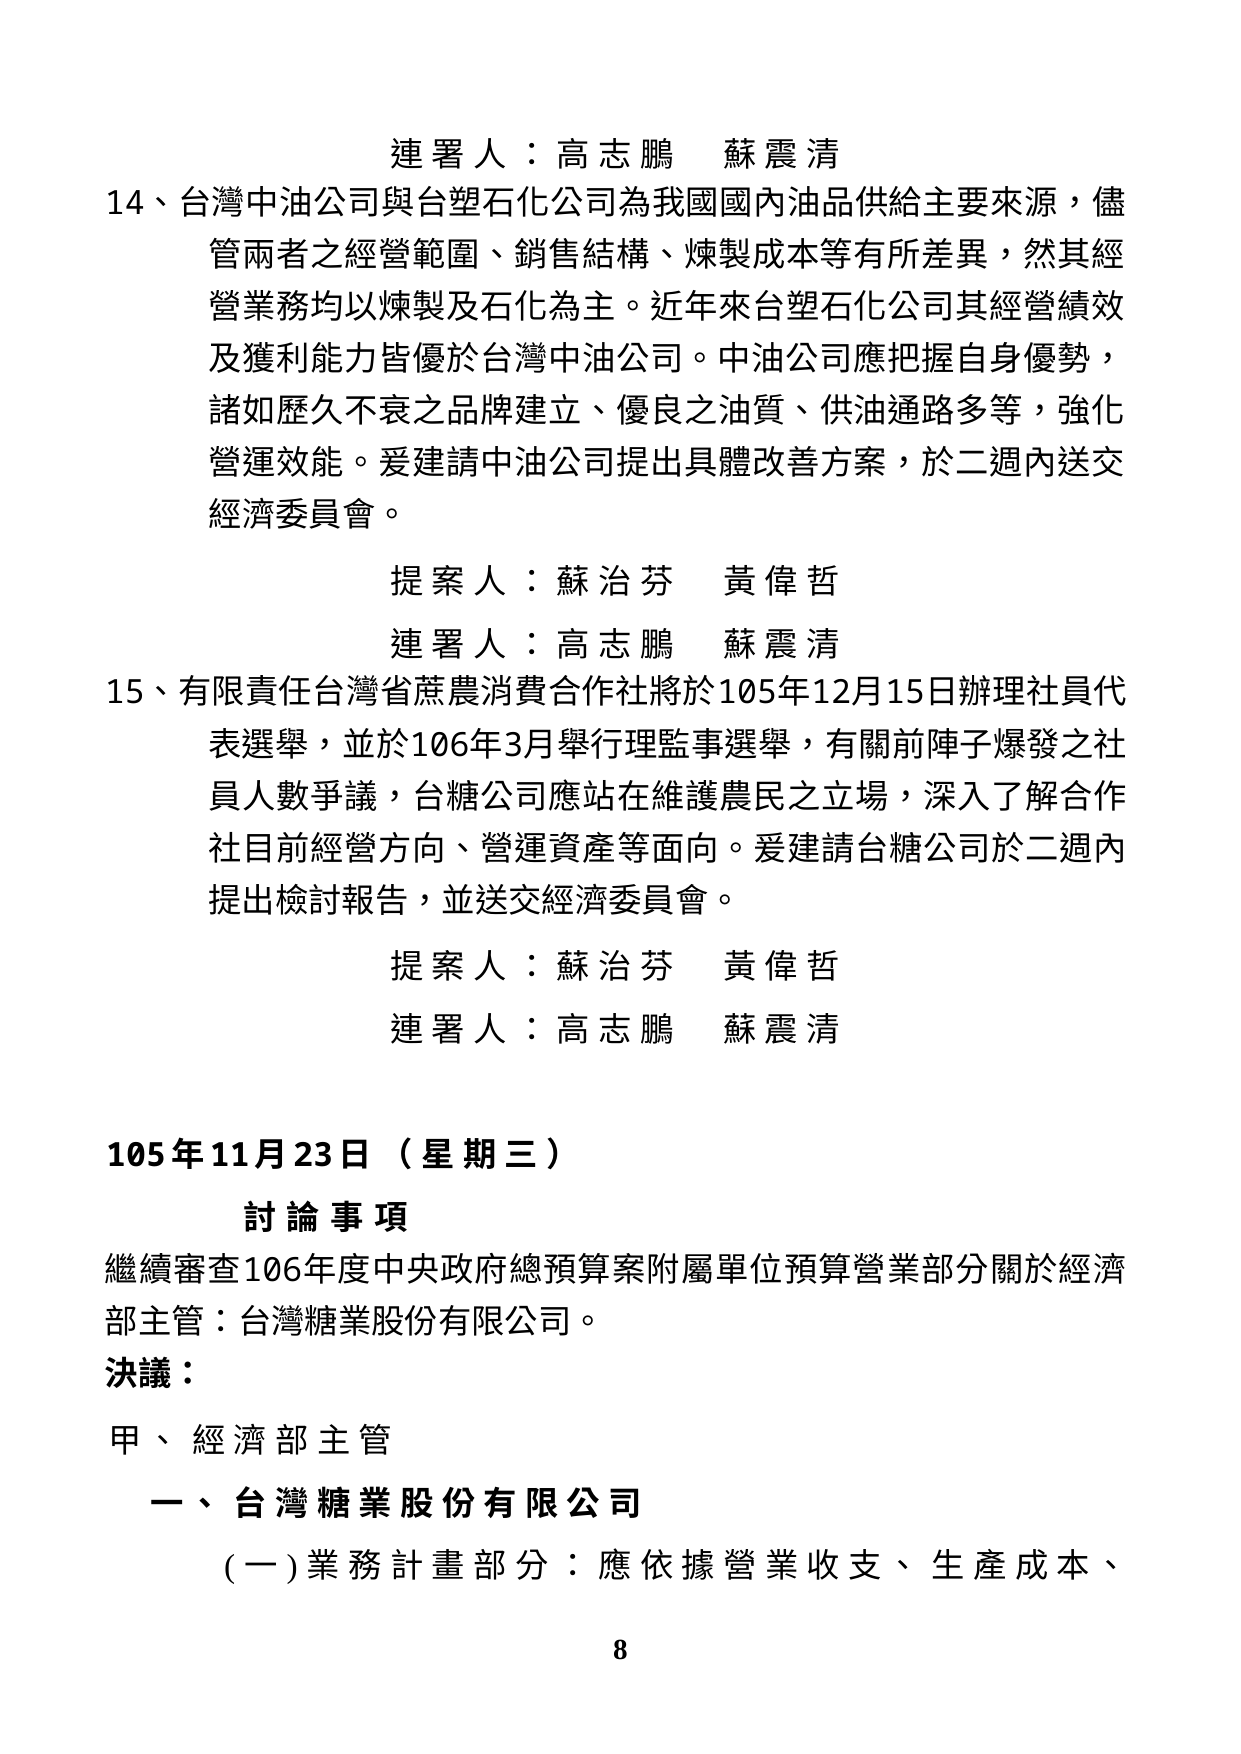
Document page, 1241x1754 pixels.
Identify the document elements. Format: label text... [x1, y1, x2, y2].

text 105年11月23日（星期三） [104, 1110, 1136, 1173]
text 連署人：高志鵬 蘇震清 [381, 985, 1032, 1048]
text 連署人：高志鵬 蘇震清 [381, 110, 1032, 173]
text 提案人：蘇治芬 黃偉哲 [381, 923, 1032, 985]
text 一、台灣糖業股份有限公司 [104, 1459, 1136, 1521]
text 連署人：高志鵬 蘇震清 [381, 600, 1032, 662]
text 討論事項 [243, 1188, 1136, 1240]
list 台灣中油公司與台塑石化公司為我國國內油品供給主要來源，儘管兩者之經營範圍、銷售結構、煉製成本等有所差異，然其經營業務均以煉製及石化為主。近年來台塑石化公司其經營績效及獲利能力皆優於台灣中油公司。中油公司應把握自身優勢，諸如歷久不衰之品牌建立、優良之油質、供油通路多等，強化營運效能。爰建請中油公司提出具體改善方案，於二週內送交經濟委員會。 [104, 173, 1127, 537]
text 繼續審查106年度中央政府總預算案附屬單位預算營業部分關於經濟部主管：台灣糖業股份有限公司。 [104, 1240, 1127, 1344]
text 決議： [104, 1344, 1136, 1396]
text 甲、經濟部主管 [104, 1396, 1136, 1459]
list 有限責任台灣省蔗農消費合作社將於105年12月15日辦理社員代表選舉，並於106年3月舉行理監事選舉，有關前陣子爆發之社員人數爭議，台糖公司應站在維護農民之立場，深入了解合作社目前經營方向、營運資產等面向。爰建請台糖公司於二週內提出檢討報告，並送交經濟委員會。 [104, 662, 1127, 923]
text 提案人：蘇治芬 黃偉哲 [381, 537, 1032, 600]
text (一)業務計畫部分：應依據營業收支、生產成本、 [211, 1521, 1136, 1584]
